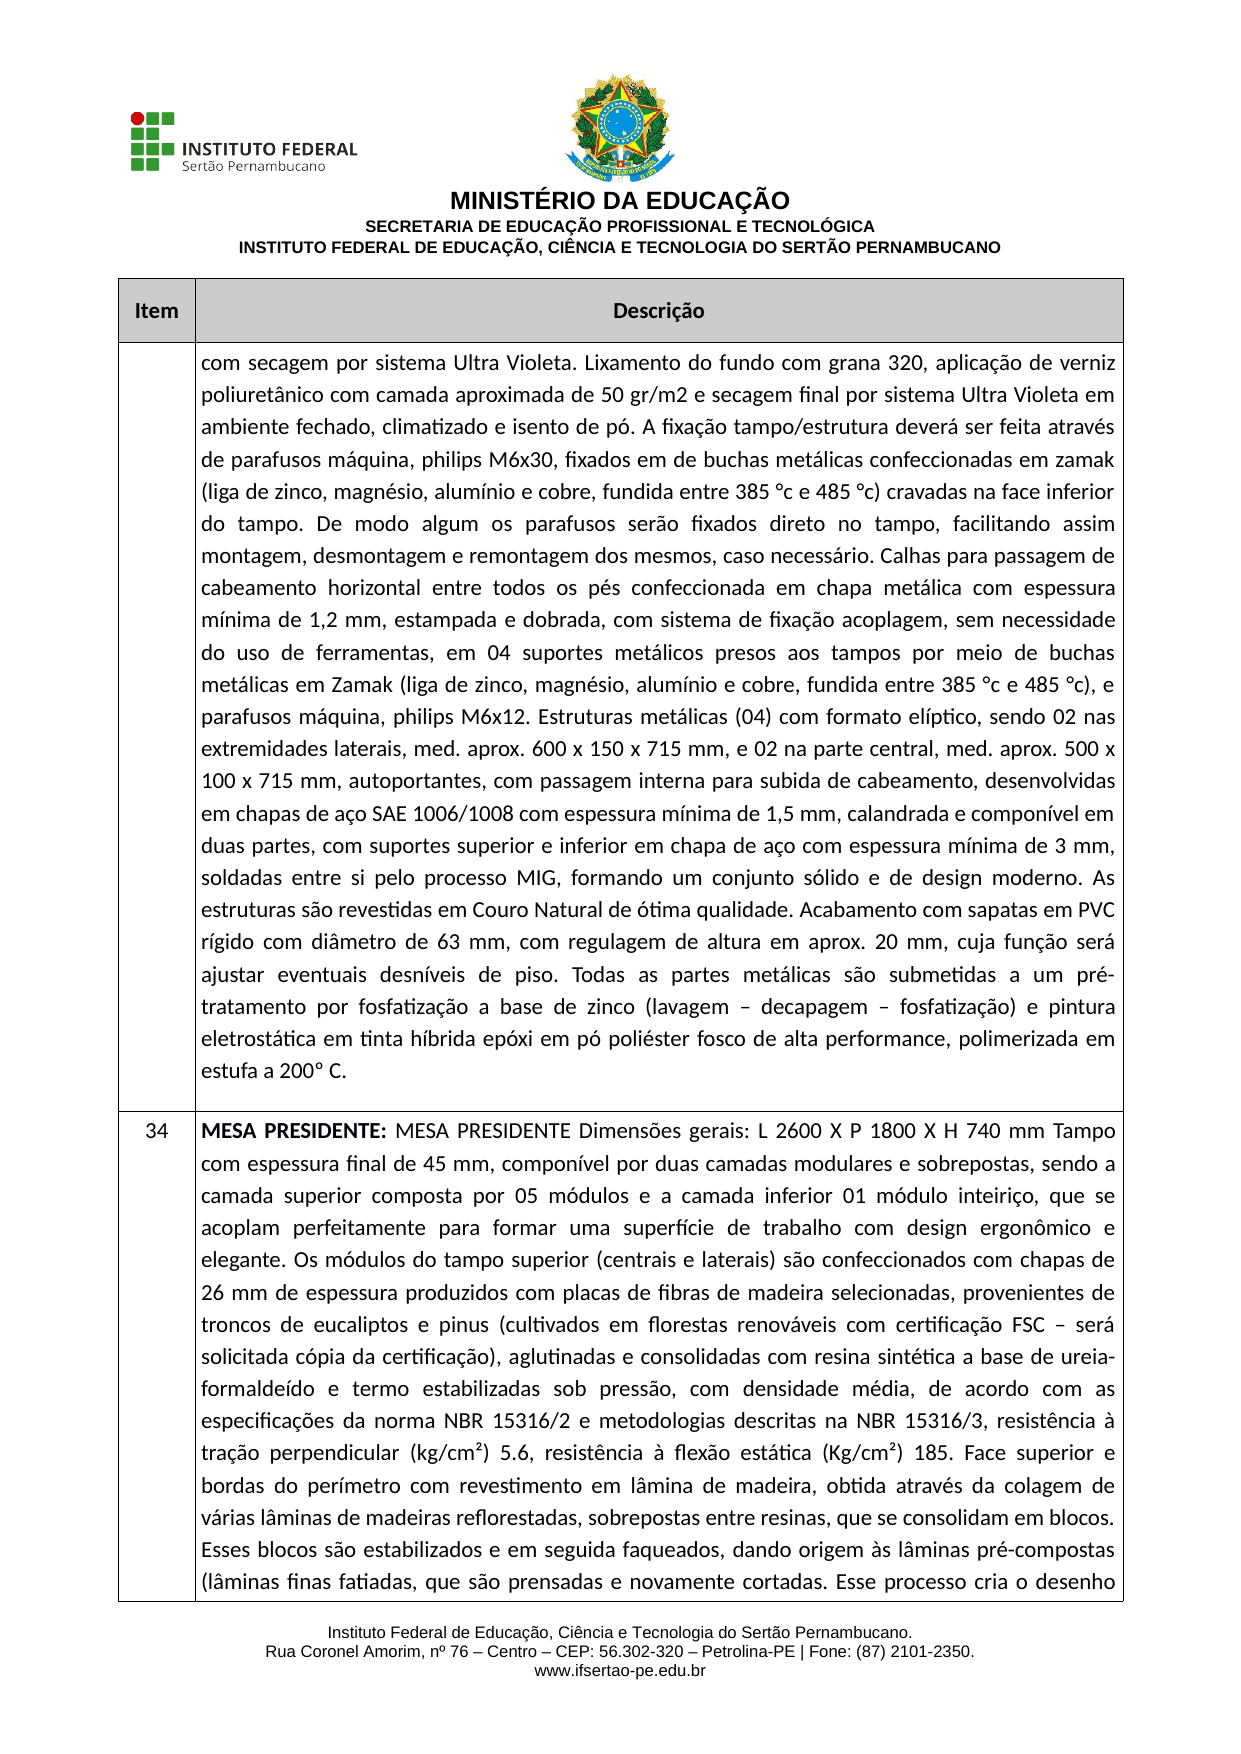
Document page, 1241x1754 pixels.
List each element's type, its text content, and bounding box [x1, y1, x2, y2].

table_cell [119, 343, 195, 1111]
table_header Item [119, 279, 195, 342]
picture [130, 112, 358, 171]
table_cell com secagem por sistema Ultra Violeta. Lixamento do fundo com grana 320, aplicação de verniz poliuretânico com camada aproximada de 50 gr/m2 e secagem final por sistema Ultra Violeta em ambiente fechado, climatizado e isento de pó. A fixação tampo/estrutura deverá ser feita através de parafusos máquina, philips M6x30, fixados em de buchas metálicas confeccionadas em zamak (liga de zinco, magnésio, alumínio e cobre, fundida entre 385 °c e 485 °c) cravadas na face inferior do tampo. De modo algum os parafusos serão fixados direto no tampo, facilitando assim montagem, desmontagem e remontagem dos mesmos, caso necessário. Calhas para passagem de cabeamento horizontal entre todos os pés confeccionada em chapa metálica com espessura mínima de 1,2 mm, estampada e dobrada, com sistema de fixação acoplagem, sem necessidade do uso de ferramentas, em 04 suportes metálicos presos aos tampos por meio de buchas metálicas em Zamak (liga de zinco, magnésio, alumínio e cobre, fundida entre 385 °c e 485 °c), e parafusos máquina, philips M6x12. Estruturas metálicas (04) com formato elíptico, sendo 02 nas extremidades laterais, med. aprox. 600 x 150 x 715 mm, e 02 na parte central, med. aprox. 500 x 100 x 715 mm, autoportantes, com passagem interna para subida de cabeamento, desenvolvidas em chapas de aço SAE 1006/1008 com espessura mínima de 1,5 mm, calandrada e componível em duas partes, com suportes superior e inferior em chapa de aço com espessura mínima de 3 mm, soldadas entre si pelo processo MIG, formando um conjunto sólido e de design moderno. As estruturas são revestidas em Couro Natural de ótima qualidade. Acabamento com sapatas em PVC rígido com diâmetro de 63 mm, com regulagem de altura em aprox. 20 mm, cuja função será ajustar eventuais desníveis de piso. Todas as partes metálicas são submetidas a um pré-tratamento por fosfatização a base de zinco (lavagem – decapagem – fosfatização) e pintura eletrostática em tinta híbrida epóxi em pó poliéster fosco de alta performance, polimerizada em estufa a 200º C. [196, 343, 1123, 1111]
picture [565, 74, 675, 182]
table_cell MESA PRESIDENTE: MESA PRESIDENTE Dimensões gerais: L 2600 X P 1800 X H 740 mm Tampo com espessura final de 45 mm, componível por duas camadas modulares e sobrepostas, sendo a camada superior composta por 05 módulos e a camada inferior 01 módulo inteiriço, que se acoplam perfeitamente para formar uma superfície de trabalho com design ergonômico e elegante. Os módulos do tampo superior (centrais e laterais) são confeccionados com chapas de 26 mm de espessura produzidos com placas de fibras de madeira selecionadas, provenientes de troncos de eucaliptos e pinus (cultivados em florestas renováveis com certificação FSC – será solicitada cópia da certificação), aglutinadas e consolidadas com resina sintética a base de ureia-formaldeído e termo estabilizadas sob pressão, com densidade média, de acordo com as especificações da norma NBR 15316/2 e metodologias descritas na NBR 15316/3, resistência à tração perpendicular (kg/cm²) 5.6, resistência à flexão estática (Kg/cm²) 185. Face superior e bordas do perímetro com revestimento em lâmina de madeira, obtida através da colagem de várias lâminas de madeiras reflorestadas, sobrepostas entre resinas, que se consolidam em blocos. Esses blocos são estabilizados e em seguida faqueados, dando origem às lâminas pré-compostas (lâminas finas fatiadas, que são prensadas e novamente cortadas. Esse processo cria o desenho [196, 1112, 1123, 1601]
table_header Descrição [196, 279, 1123, 342]
table_cell 34 [119, 1112, 195, 1601]
